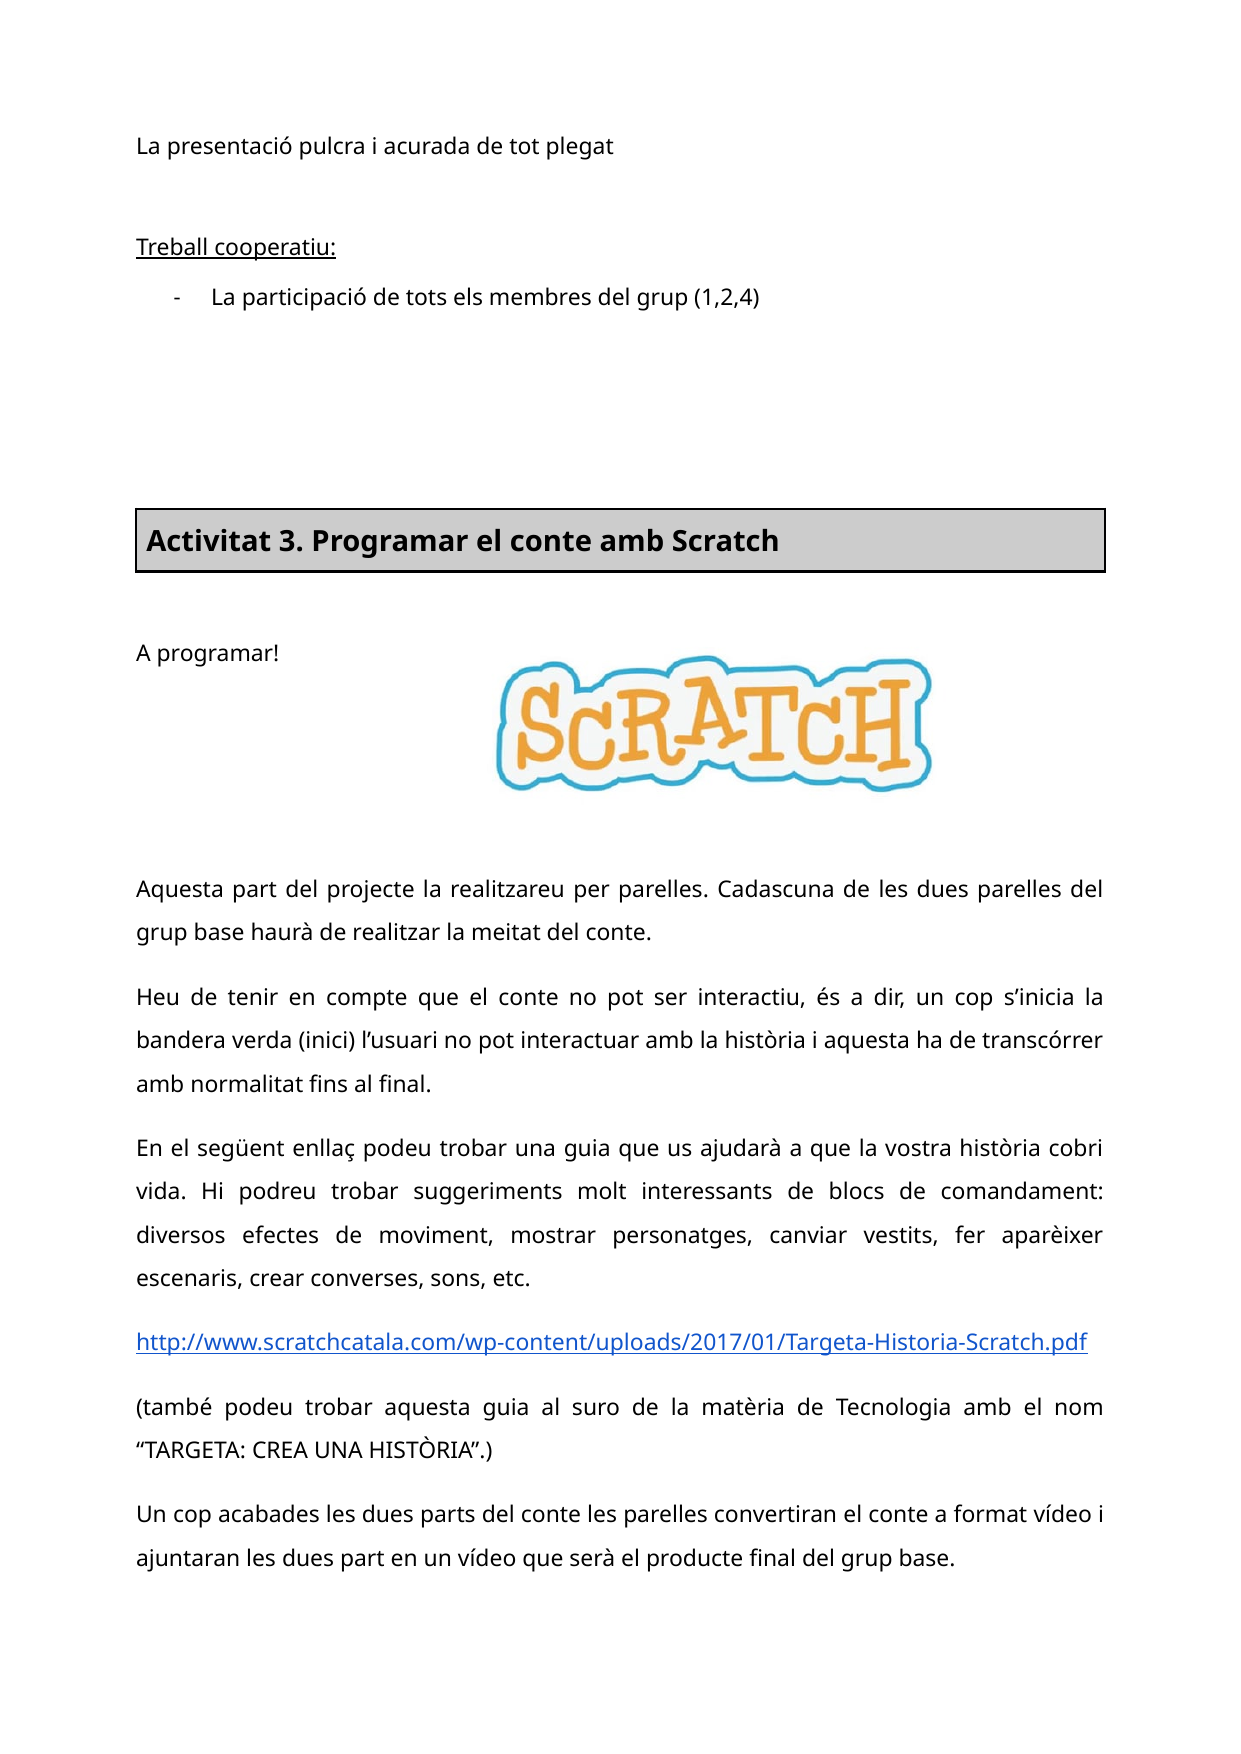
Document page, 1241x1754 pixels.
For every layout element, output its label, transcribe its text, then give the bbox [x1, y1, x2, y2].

list La participació de tots els membres del grup (1,2,4) [173, 281, 1104, 312]
text Aquesta part del projecte la realitzareu per parelles. Cadascuna de les dues parelles del grup base haurà de realitzar la meitat del conte. [136, 873, 1104, 948]
text http://www.scratchcatala.com/wp-content/uploads/2017/01/Targeta-Historia-Scratch.pdf [136, 1326, 1104, 1358]
text (també podeu trobar aquesta guia al suro de la matèria de Tecnologia amb el nom “TARGETA: CREA UNA HISTÒRIA”.) [136, 1391, 1104, 1465]
text Treball cooperatiu: [136, 231, 1104, 262]
picture [326, 635, 1101, 806]
text En el següent enllaç podeu trobar una guia que us ajudarà a que la vostra història cobri vida. Hi podreu trobar suggeriments molt interessants de blocs de comandament: diversos efectes de moviment, mostrar personatges, canviar vestits, fer aparèixer escenaris, crear converses, sons, etc. [136, 1132, 1104, 1293]
text Un cop acabades les dues parts del conte les parelles convertiran el conte a format vídeo i ajuntaran les dues part en un vídeo que serà el producte final del grup base. [136, 1498, 1104, 1573]
table_header Activitat 3. Programar el conte amb Scratch [137, 510, 1104, 570]
text A programar! [136, 637, 326, 668]
text La presentació pulcra i acurada de tot plegat [136, 130, 1104, 161]
text Heu de tenir en compte que el conte no pot ser interactiu, és a dir, un cop s’inicia la bandera verda (inici) l’usuari no pot interactuar amb la història i aquesta ha de transcórrer amb normalitat fins al final. [136, 981, 1104, 1099]
